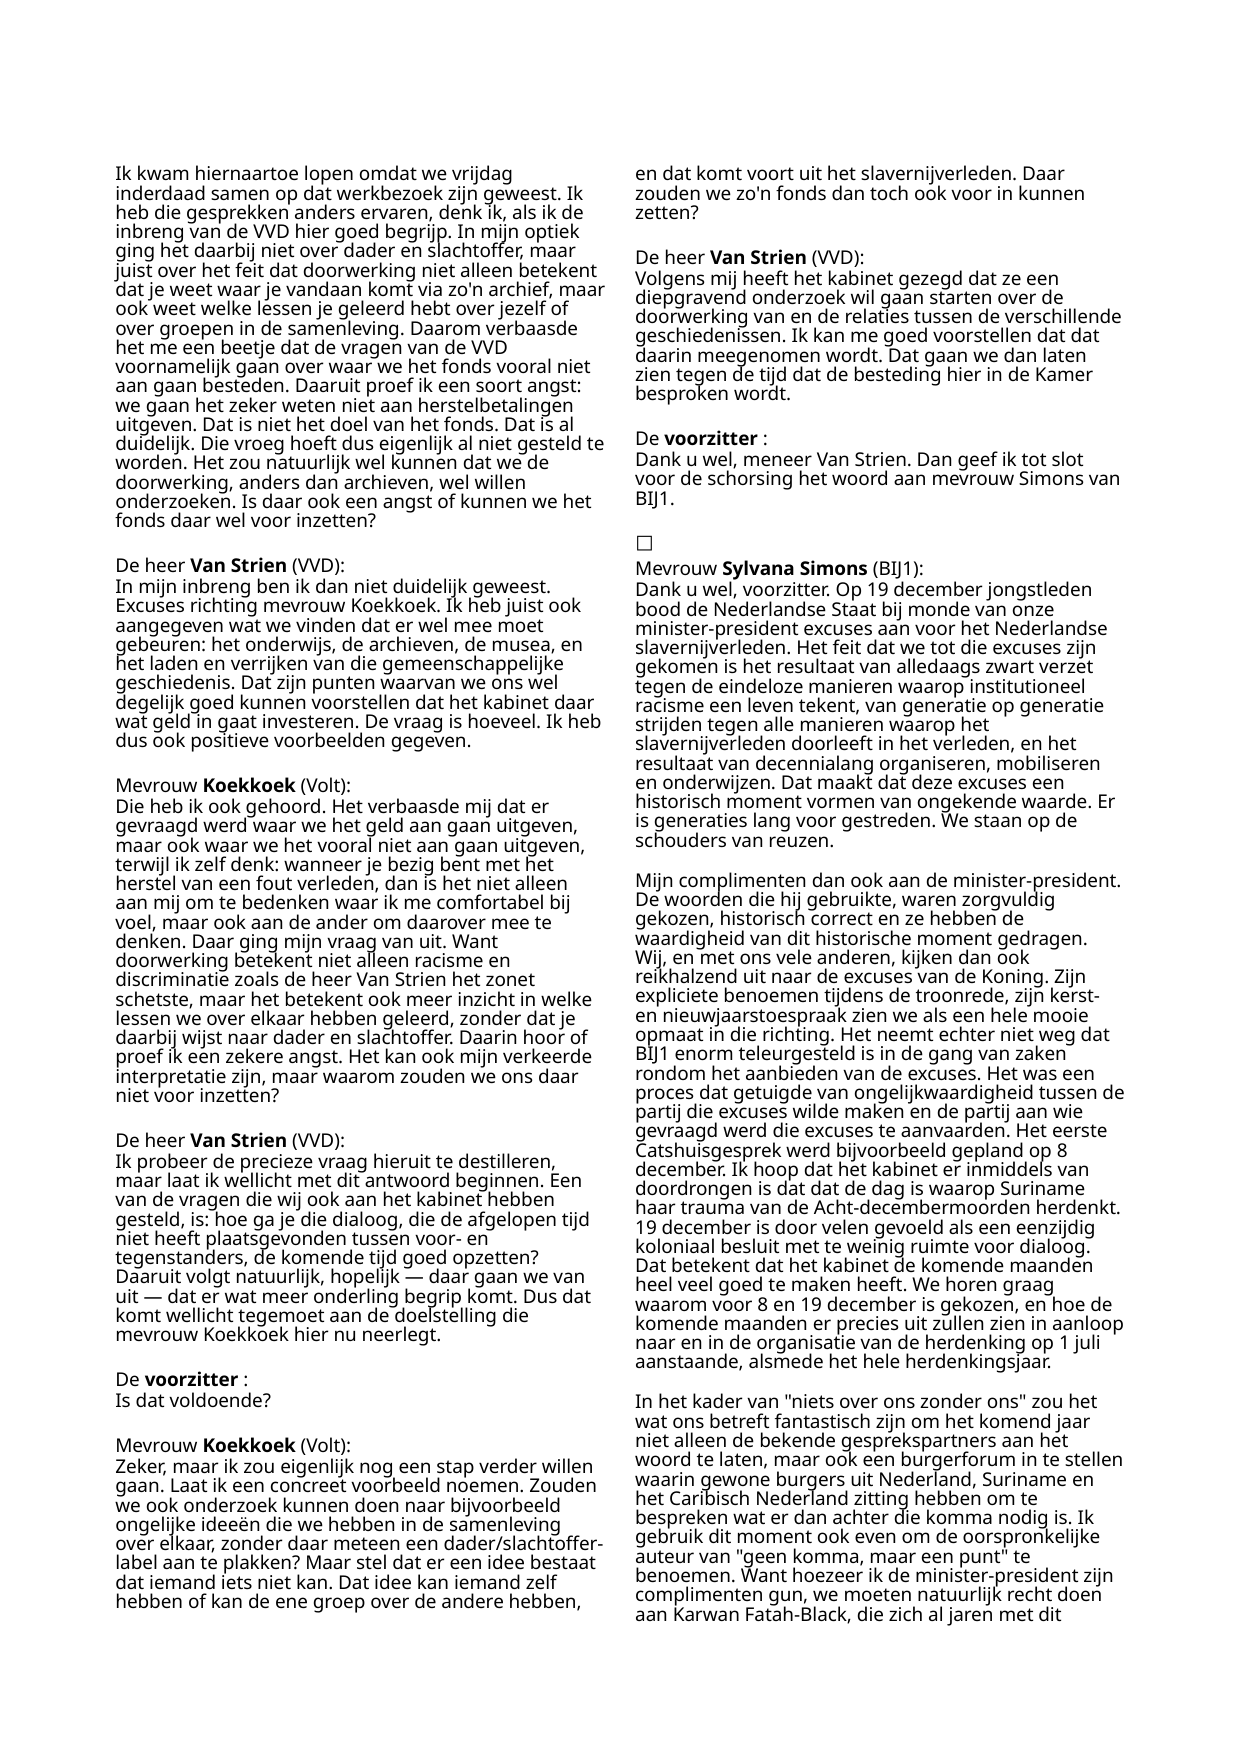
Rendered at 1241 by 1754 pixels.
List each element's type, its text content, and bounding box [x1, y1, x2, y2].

text In het kader van "niets over ons zonder ons" zou het wat ons betreft fantastisch zijn om het komend jaar niet alleen de bekende gesprekspartners aan het woord te laten, maar ook een burgerforum in te stellen waarin gewone burgers uit Nederland, Suriname en het Caribisch Nederland zitting hebben om te bespreken wat er dan achter die komma nodig is. Ik gebruik dit moment ook even om de oorspronkelijke auteur van "geen komma, maar een punt" te benoemen. Want hoezeer ik de minister-president zijn complimenten gun, we moeten natuurlijk recht doen aan Karwan Fatah-Black, die zich al jaren met dit [635, 1393, 1125, 1625]
text Ik kwam hiernaartoe lopen omdat we vrijdag inderdaad samen op dat werkbezoek zijn geweest. Ik heb die gesprekken anders ervaren, denk ik, als ik de inbreng van de VVD hier goed begrijp. In mijn optiek ging het daarbij niet over dader en slachtoffer, maar juist over het feit dat doorwerking niet alleen betekent dat je weet waar je vandaan komt via zo'n archief, maar ook weet welke lessen je geleerd hebt over jezelf of over groepen in de samenleving. Daarom verbaasde het me een beetje dat de vragen van de VVD voornamelijk gaan over waar we het fonds vooral niet aan gaan besteden. Daaruit proef ik een soort angst: we gaan het zeker weten niet aan herstelbetalingen uitgeven. Dat is niet het doel van het fonds. Dat is al duidelijk. Die vroeg hoeft dus eigenlijk al niet gesteld te worden. Het zou natuurlijk wel kunnen dat we de doorwerking, anders dan archieven, wel willen onderzoeken. Is daar ook een angst of kunnen we het fonds daar wel voor inzetten? [115, 165, 605, 531]
text De heer Van Strien (VVD): [115, 552, 605, 578]
text In mijn inbreng ben ik dan niet duidelijk geweest. Excuses richting mevrouw Koekkoek. Ik heb juist ook aangegeven wat we vinden dat er wel mee moet gebeuren: het onderwijs, de archieven, de musea, en het laden en verrijken van die gemeenschappelijke geschiedenis. Dat zijn punten waarvan we ons wel degelijk goed kunnen voorstellen dat het kabinet daar wat geld in gaat investeren. De vraag is hoeveel. Ik heb dus ook positieve voorbeelden gegeven. [115, 578, 605, 751]
text Mevrouw Sylvana Simons (BIJ1): [635, 556, 1125, 581]
text Die heb ik ook gehoord. Het verbaasde mij dat er gevraagd werd waar we het geld aan gaan uitgeven, maar ook waar we het vooral niet aan gaan uitgeven, terwijl ik zelf denk: wanneer je bezig bent met het herstel van een fout verleden, dan is het niet alleen aan mij om te bedenken waar ik me comfortabel bij voel, maar ook aan de ander om daarover mee te denken. Daar ging mijn vraag van uit. Want doorwerking betekent niet alleen racisme en discriminatie zoals de heer Van Strien het zonet schetste, maar het betekent ook meer inzicht in welke lessen we over elkaar hebben geleerd, zonder dat je daarbij wijst naar dader en slachtoffer. Daarin hoor of proef ik een zekere angst. Het kan ook mijn verkeerde interpretatie zijn, maar waarom zouden we ons daar niet voor inzetten? [115, 798, 605, 1106]
text De voorzitter : [115, 1366, 605, 1392]
text De heer Van Strien (VVD): [635, 244, 1125, 270]
text Mevrouw Koekkoek (Volt): [115, 772, 605, 798]
text Zeker, maar ik zou eigenlijk nog een stap verder willen gaan. Laat ik een concreet voorbeeld noemen. Zouden we ook onderzoek kunnen doen naar bijvoorbeeld ongelijke ideeën die we hebben in de samenleving over elkaar, zonder daar meteen een dader/slachtoffer-label aan te plakken? Maar stel dat er een idee bestaat dat iemand iets niet kan. Dat idee kan iemand zelf hebben of kan de ene groep over de andere hebben, [115, 1458, 605, 1612]
text ⬜ [635, 530, 1125, 556]
text Is dat voldoende? [115, 1392, 605, 1411]
text Ik probeer de precieze vraag hieruit te destilleren, maar laat ik wellicht met dit antwoord beginnen. Een van de vragen die wij ook aan het kabinet hebben gesteld, is: hoe ga je die dialoog, die de afgelopen tijd niet heeft plaatsgevonden tussen voor- en tegenstanders, de komende tijd goed opzetten? Daaruit volgt natuurlijk, hopelijk — daar gaan we van uit — dat er wat meer onderling begrip komt. Dus dat komt wellicht tegemoet aan de doelstelling die mevrouw Koekkoek hier nu neerlegt. [115, 1153, 605, 1346]
text Mijn complimenten dan ook aan de minister-president. De woorden die hij gebruikte, waren zorgvuldig gekozen, historisch correct en ze hebben de waardigheid van dit historische moment gedragen. Wij, en met ons vele anderen, kijken dan ook reikhalzend uit naar de excuses van de Koning. Zijn expliciete benoemen tijdens de troonrede, zijn kerst- en nieuwjaarstoespraak zien we als een hele mooie opmaat in die richting. Het neemt echter niet weg dat BIJ1 enorm teleurgesteld is in de gang van zaken rondom het aanbieden van de excuses. Het was een proces dat getuigde van ongelijkwaardigheid tussen de partij die excuses wilde maken en de partij aan wie gevraagd werd die excuses te aanvaarden. Het eerste Catshuisgesprek werd bijvoorbeeld gepland op 8 december. Ik hoop dat het kabinet er inmiddels van doordrongen is dat dat de dag is waarop Suriname haar trauma van de Acht-decembermoorden herdenkt. 19 december is door velen gevoeld als een eenzijdig koloniaal besluit met te weinig ruimte voor dialoog. Dat betekent dat het kabinet de komende maanden heel veel goed te maken heeft. We horen graag waarom voor 8 en 19 december is gekozen, en hoe de komende maanden er precies uit zullen zien in aanloop naar en in de organisatie van de herdenking op 1 juli aanstaande, alsmede het hele herdenkingsjaar. [635, 872, 1125, 1373]
text De voorzitter : [635, 425, 1125, 451]
text Dank u wel, voorzitter. Op 19 december jongstleden bood de Nederlandse Staat bij monde van onze minister-president excuses aan voor het Nederlandse slavernijverleden. Het feit dat we tot die excuses zijn gekomen is het resultaat van alledaags zwart verzet tegen de eindeloze manieren waarop institutioneel racisme een leven tekent, van generatie op generatie strijden tegen alle manieren waarop het slavernijverleden doorleeft in het verleden, en het resultaat van decennialang organiseren, mobiliseren en onderwijzen. Dat maakt dat deze excuses een historisch moment vormen van ongekende waarde. Er is generaties lang voor gestreden. We staan op de schouders van reuzen. [635, 581, 1125, 851]
text De heer Van Strien (VVD): [115, 1127, 605, 1153]
text Volgens mij heeft het kabinet gezegd dat ze een diepgravend onderzoek wil gaan starten over de doorwerking van en de relaties tussen de verschillende geschiedenissen. Ik kan me goed voorstellen dat dat daarin meegenomen wordt. Dat gaan we dan laten zien tegen de tijd dat de besteding hier in de Kamer besproken wordt. [635, 270, 1125, 404]
text Dank u wel, meneer Van Strien. Dan geef ik tot slot voor de schorsing het woord aan mevrouw Simons van BIJ1. [635, 451, 1125, 509]
text Mevrouw Koekkoek (Volt): [115, 1432, 605, 1458]
text en dat komt voort uit het slavernijverleden. Daar zouden we zo'n fonds dan toch ook voor in kunnen zetten? [635, 165, 1125, 223]
